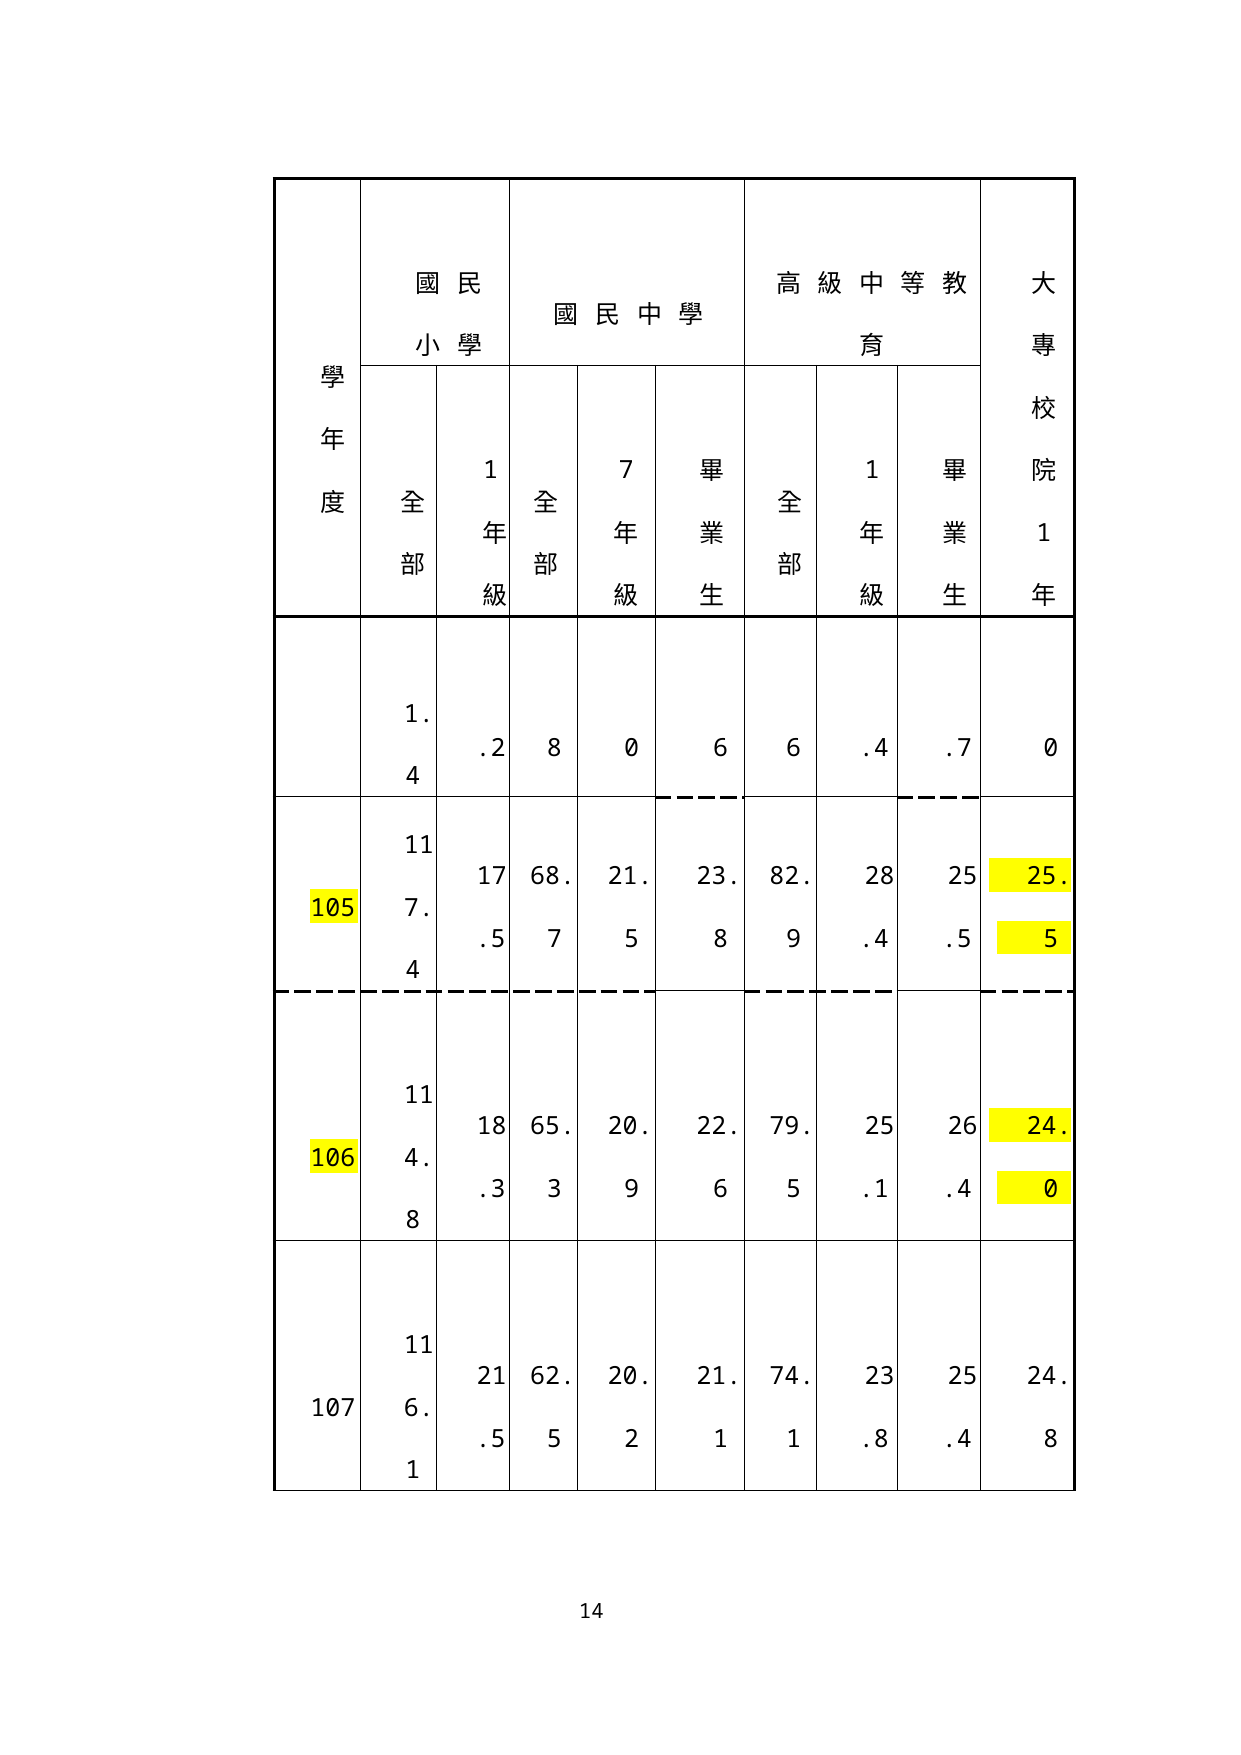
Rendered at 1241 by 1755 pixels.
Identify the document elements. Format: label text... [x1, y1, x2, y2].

table_cell 7年級 [578, 366, 655, 615]
table_cell [276, 618, 360, 796]
table_cell 0 [578, 618, 655, 796]
table_cell .2 [437, 618, 509, 796]
table_cell 21.5 [437, 1241, 509, 1490]
table_cell 23.8 [817, 1241, 897, 1490]
table_cell 1年級 [817, 366, 897, 615]
table_cell 23.8 [656, 796, 744, 990]
table_cell 全部 [745, 366, 816, 615]
table_cell 79.5 [745, 990, 816, 1240]
table_cell 105 [276, 797, 360, 990]
table_cell 21.1 [656, 1241, 744, 1490]
table_cell 17.5 [437, 797, 509, 990]
table_cell 18.3 [437, 990, 509, 1240]
table_cell 68.7 [510, 797, 577, 990]
table_header 高級中等教育 [745, 180, 980, 365]
table_cell 106 [276, 990, 360, 1240]
table_cell 65.3 [510, 990, 577, 1240]
table_cell 25.5 [898, 796, 980, 990]
table_cell .7 [898, 618, 980, 796]
table_cell 畢業生 [656, 366, 744, 615]
table_cell 全部 [510, 366, 577, 615]
table_cell .4 [817, 618, 897, 796]
table_cell 21.5 [578, 797, 655, 990]
table_cell 20.2 [578, 1241, 655, 1490]
table_cell 62.5 [510, 1241, 577, 1490]
table_cell 22.6 [656, 991, 744, 1240]
table_cell 25.1 [817, 990, 897, 1240]
table_cell 0 [981, 618, 1073, 796]
table_cell 6 [745, 618, 816, 796]
table_header 國民小學 [361, 180, 509, 365]
table_cell 28.4 [817, 797, 897, 990]
table_cell 25.5 [981, 797, 1073, 990]
table_cell 24.0 [981, 990, 1073, 1240]
table_cell 74.1 [745, 1241, 816, 1490]
table_cell 畢業生 [898, 366, 980, 615]
table_cell 114.8 [361, 990, 436, 1240]
table_cell 117.4 [361, 797, 436, 990]
table_cell 116.1 [361, 1241, 436, 1490]
table_header 學年度 [276, 180, 360, 615]
table_cell 24.8 [981, 1241, 1073, 1490]
table_cell 8 [510, 618, 577, 796]
table_header 國民中學 [510, 180, 744, 365]
table_cell 全部 [361, 366, 436, 615]
table_cell 107 [276, 1241, 360, 1490]
table_cell 26.4 [898, 991, 980, 1240]
table_cell 25.4 [898, 1241, 980, 1490]
table_cell 6 [656, 618, 744, 796]
table_cell 82.9 [745, 797, 816, 990]
table_header 大專校院1年級 (中推估) [981, 180, 1073, 615]
table_cell 1.4 [361, 618, 436, 796]
table_cell 20.9 [578, 990, 655, 1240]
table_cell 1年級 [437, 366, 509, 615]
